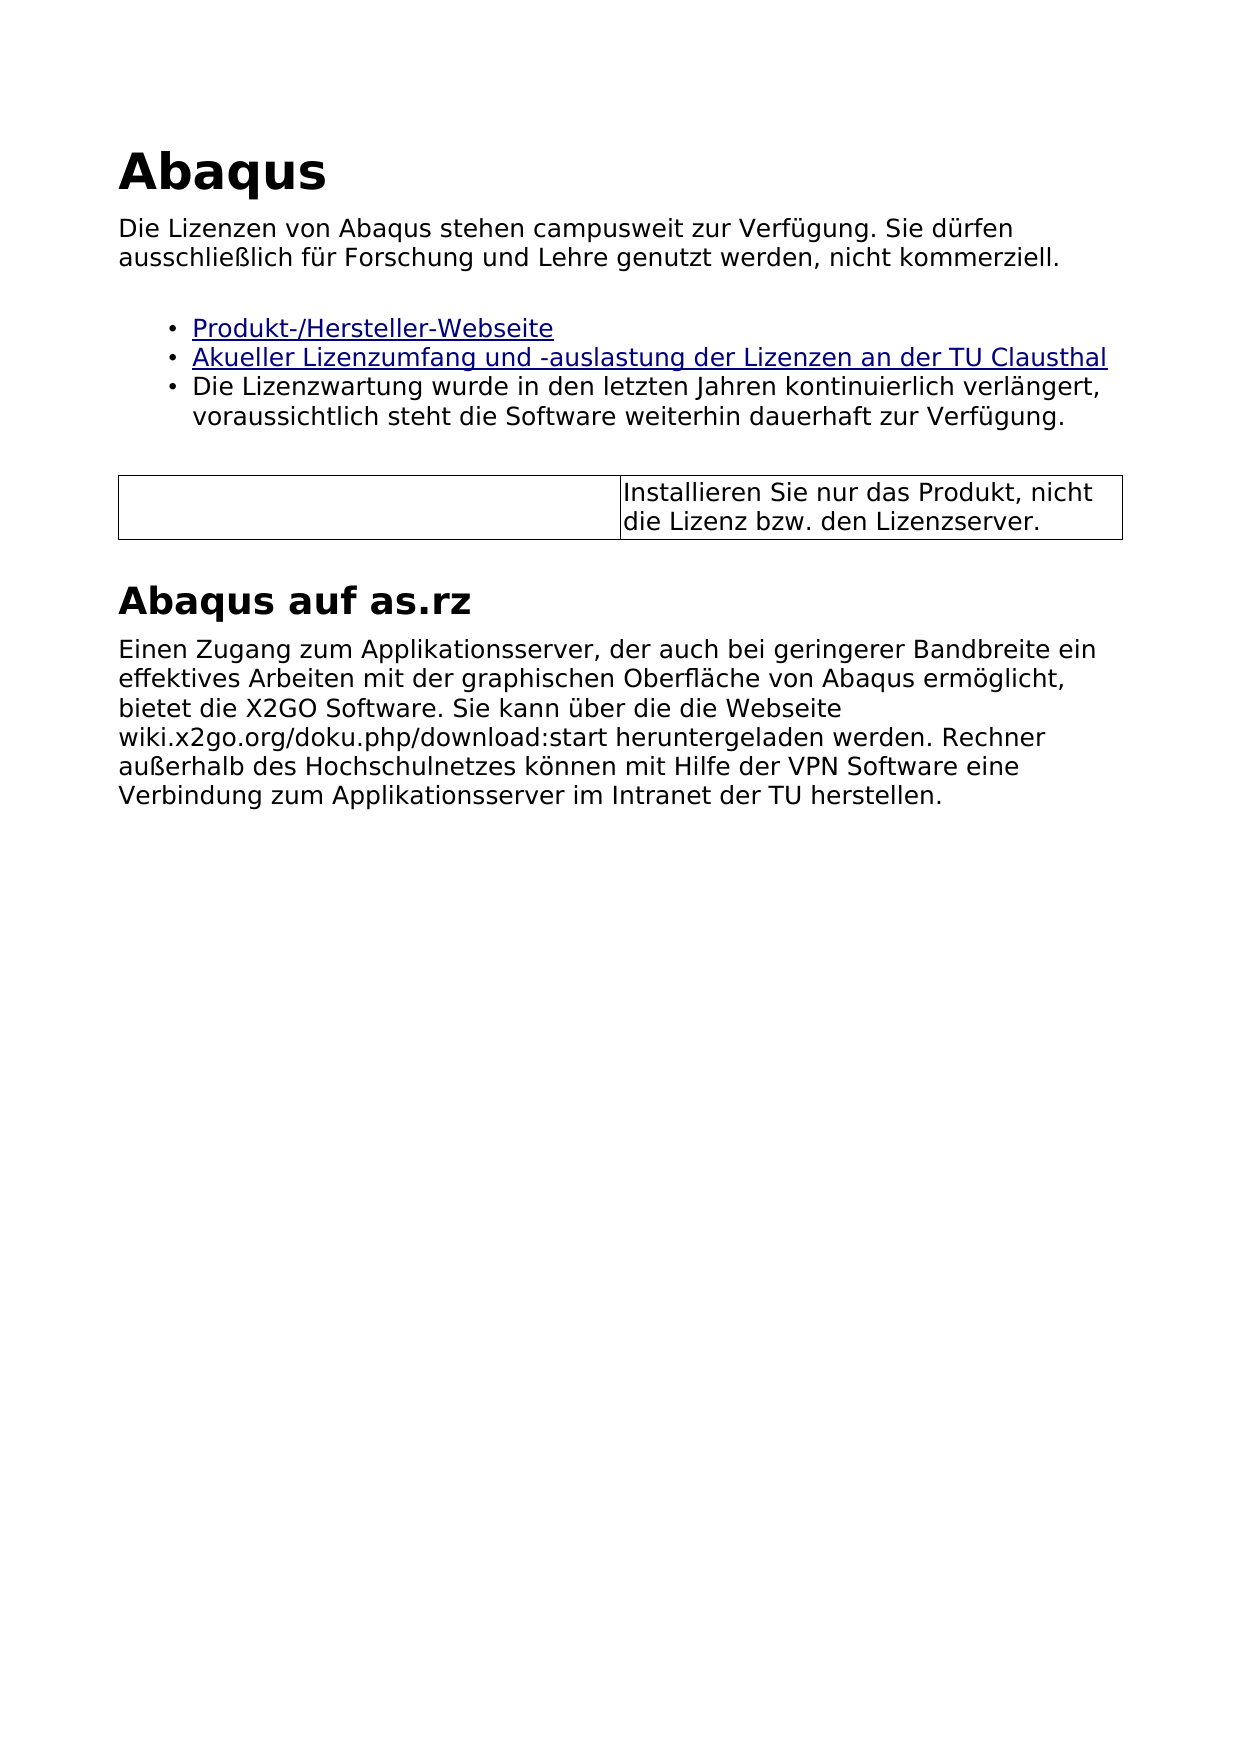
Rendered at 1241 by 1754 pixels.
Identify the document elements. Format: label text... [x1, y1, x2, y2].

list Produkt-/Hersteller-Webseite [177, 314, 1122, 343]
text Die Lizenzen von Abaqus stehen campusweit zur Verfügung. Sie dürfen ausschließlich für Forschung und Lehre genutzt werden, nicht kommerziell. [118, 214, 1122, 272]
subtitle Abaqus [118, 143, 1122, 201]
list Die Lizenzwartung wurde in den letzten Jahren kontinuierlich verlängert, voraussichtlich steht die Software weiterhin dauerhaft zur Verfügung. [177, 372, 1122, 431]
list Akueller Lizenzumfang und -auslastung der Lizenzen an der TU Clausthal [177, 343, 1122, 372]
table_header Installieren Sie nur das Produkt, nicht die Lizenz bzw. den Lizenzserver. [621, 476, 1122, 539]
table_header [119, 476, 620, 539]
text Einen Zugang zum Applikationsserver, der auch bei geringerer Bandbreite ein effektives Arbeiten mit der graphischen Oberfläche von Abaqus ermöglicht, bietet die X2GO Software. Sie kann über die die Webseite wiki.x2go.org/doku.php/download:start heruntergeladen werden. Rechner außerhalb des Hochschulnetzes können mit Hilfe der VPN Software eine Verbindung zum Applikationsserver im Intranet der TU herstellen. [118, 635, 1122, 810]
subtitle Abaqus auf as.rz [118, 579, 1122, 623]
